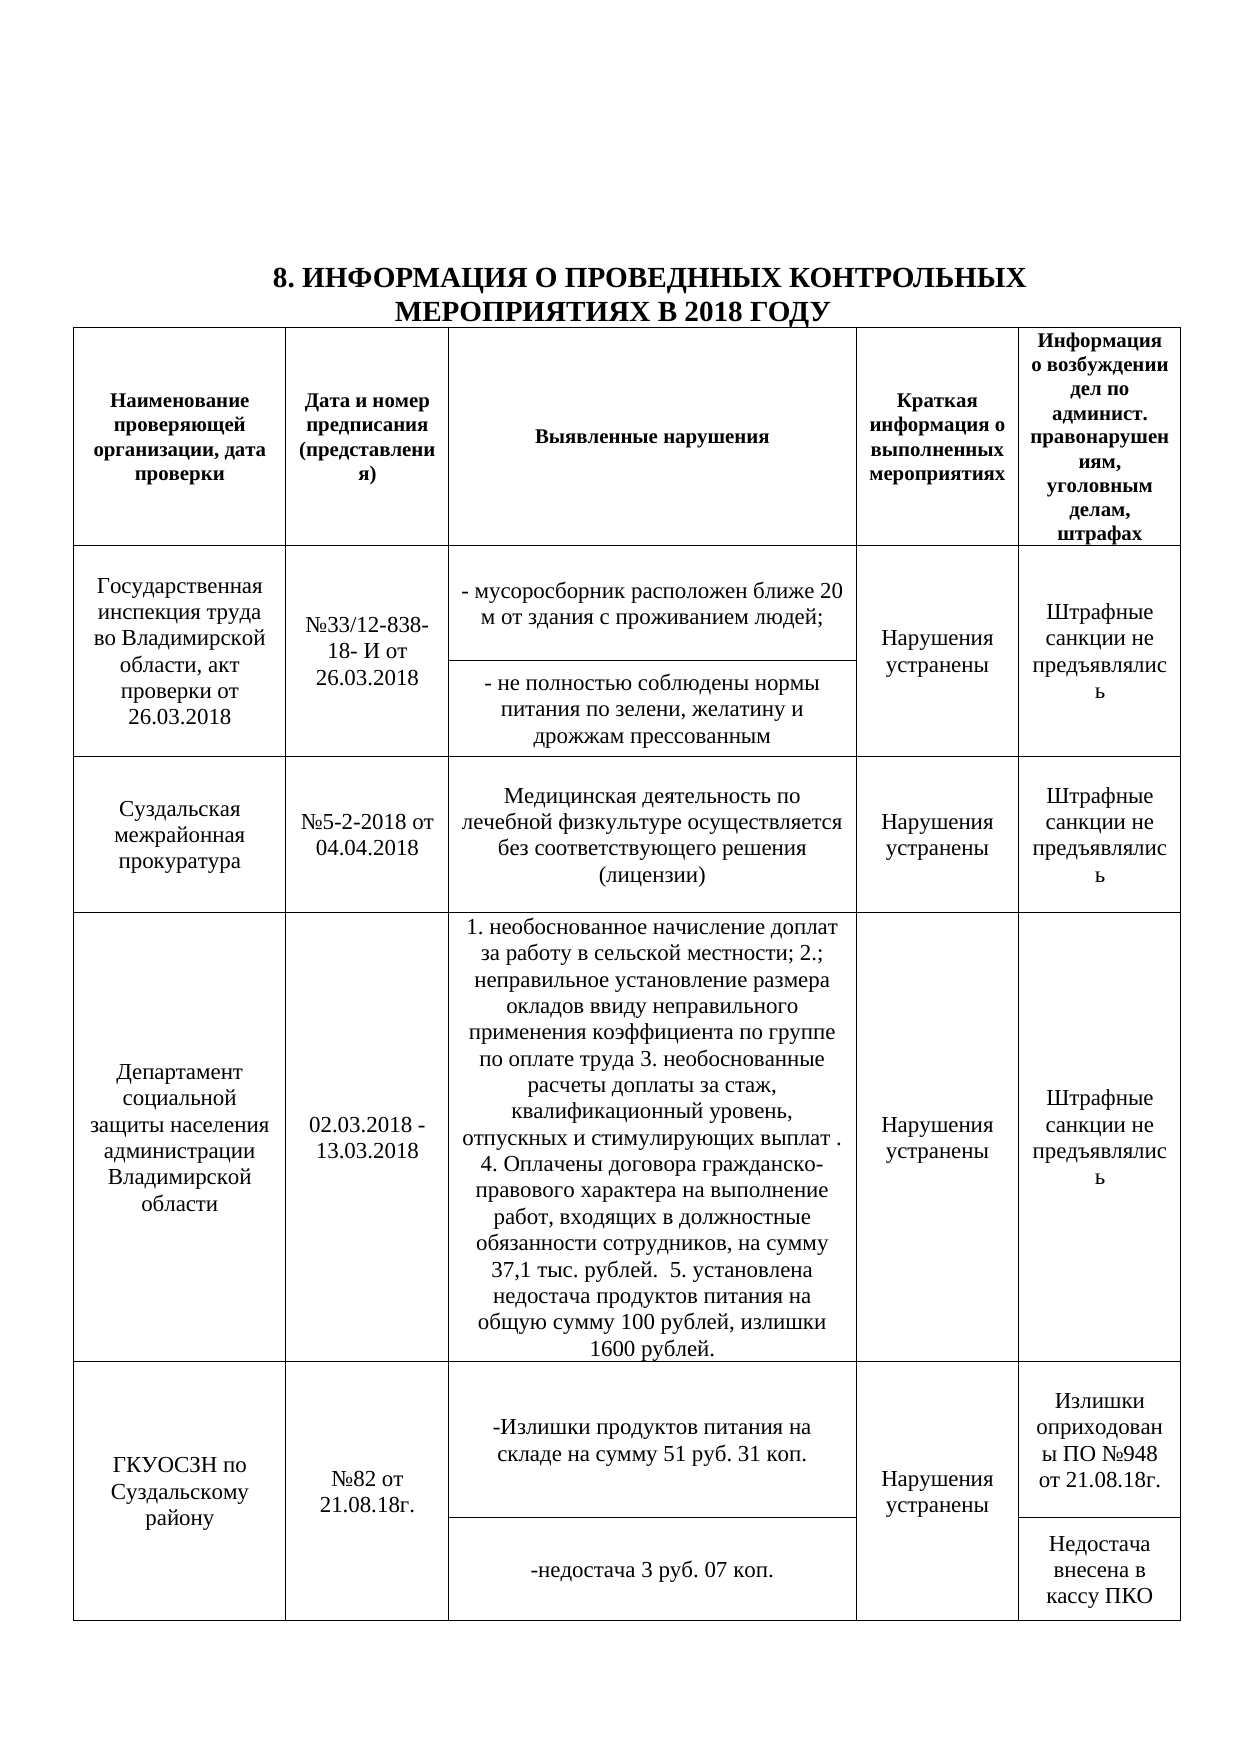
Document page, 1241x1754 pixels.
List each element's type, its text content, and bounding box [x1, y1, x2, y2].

table_cell Государственная инспекция труда во Владимирской области, акт проверки от 26.03.2018 [74, 546, 285, 756]
table_cell Недостача внесена в кассу ПКО [1019, 1518, 1180, 1620]
table_cell -недостача 3 руб. 07 коп. [449, 1518, 856, 1620]
table_header Дата и номер предписания (представления) [286, 328, 448, 545]
table_header Информация о возбуждении дел по админист. правонарушениям, уголовным делам, штрафах [1019, 328, 1180, 545]
table_cell №82 от 21.08.18г. [286, 1362, 448, 1620]
table_cell Излишки оприходованы ПО №948 от 21.08.18г. [1019, 1362, 1180, 1517]
table_cell Нарушения устранены [857, 546, 1018, 756]
table_cell Нарушения устранены [857, 1362, 1018, 1620]
table_cell - не полностью соблюдены нормы питания по зелени, желатину и дрожжам прессованным [449, 661, 856, 756]
table_header Наименование проверяющей организации, дата проверки [74, 328, 285, 545]
table_header Краткая информация о выполненных мероприятиях [857, 328, 1018, 545]
table_cell ГКУОСЗН по Суздальскому району [74, 1362, 285, 1620]
table_cell №33/12-838-18- И от 26.03.2018 [286, 546, 448, 756]
table_cell Нарушения устранены [857, 757, 1018, 912]
table_cell Штрафные санкции не предъявлялись [1019, 757, 1180, 912]
table_cell 02.03.2018 - 13.03.2018 [286, 913, 448, 1361]
table_cell 1. необоснованное начисление доплат за работу в сельской местности; 2.; неправильное установление размера окладов ввиду неправильного применения коэффициента по группе по оплате труда 3. необоснованные расчеты доплаты за стаж, квалификационный уровень, отпускных и стимулирующих выплат . 4. Оплачены договора гражданско-правового характера на выполнение работ, входящих в должностные обязанности сотрудников, на сумму 37,1 тыс. рублей. 5. установлена недостача продуктов питания на общую сумму 100 рублей, излишки 1600 рублей. [449, 913, 856, 1361]
table_cell Штрафные санкции не предъявлялись [1019, 913, 1180, 1361]
text 8. ИНФОРМАЦИЯ О ПРОВЕДННЫХ КОНТРОЛЬНЫХ МЕРОПРИЯТИЯХ В 2018 ГОДУ [74, 260, 1152, 327]
table_cell -Излишки продуктов питания на складе на сумму 51 руб. 31 коп. [449, 1362, 856, 1517]
table_cell №5-2-2018 от 04.04.2018 [286, 757, 448, 912]
table_cell Нарушения устранены [857, 913, 1018, 1361]
table_cell Медицинская деятельность по лечебной физкультуре осуществляется без соответствующего решения (лицензии) [449, 757, 856, 912]
table_cell Департамент социальной защиты населения администрации Владимирской области [74, 913, 285, 1361]
table_header Выявленные нарушения [449, 328, 856, 545]
table_cell Суздальская межрайонная прокуратура [74, 757, 285, 912]
table_cell Штрафные санкции не предъявлялись [1019, 546, 1180, 756]
table_cell - мусоросборник расположен ближе 20 м от здания с проживанием людей; [449, 546, 856, 660]
